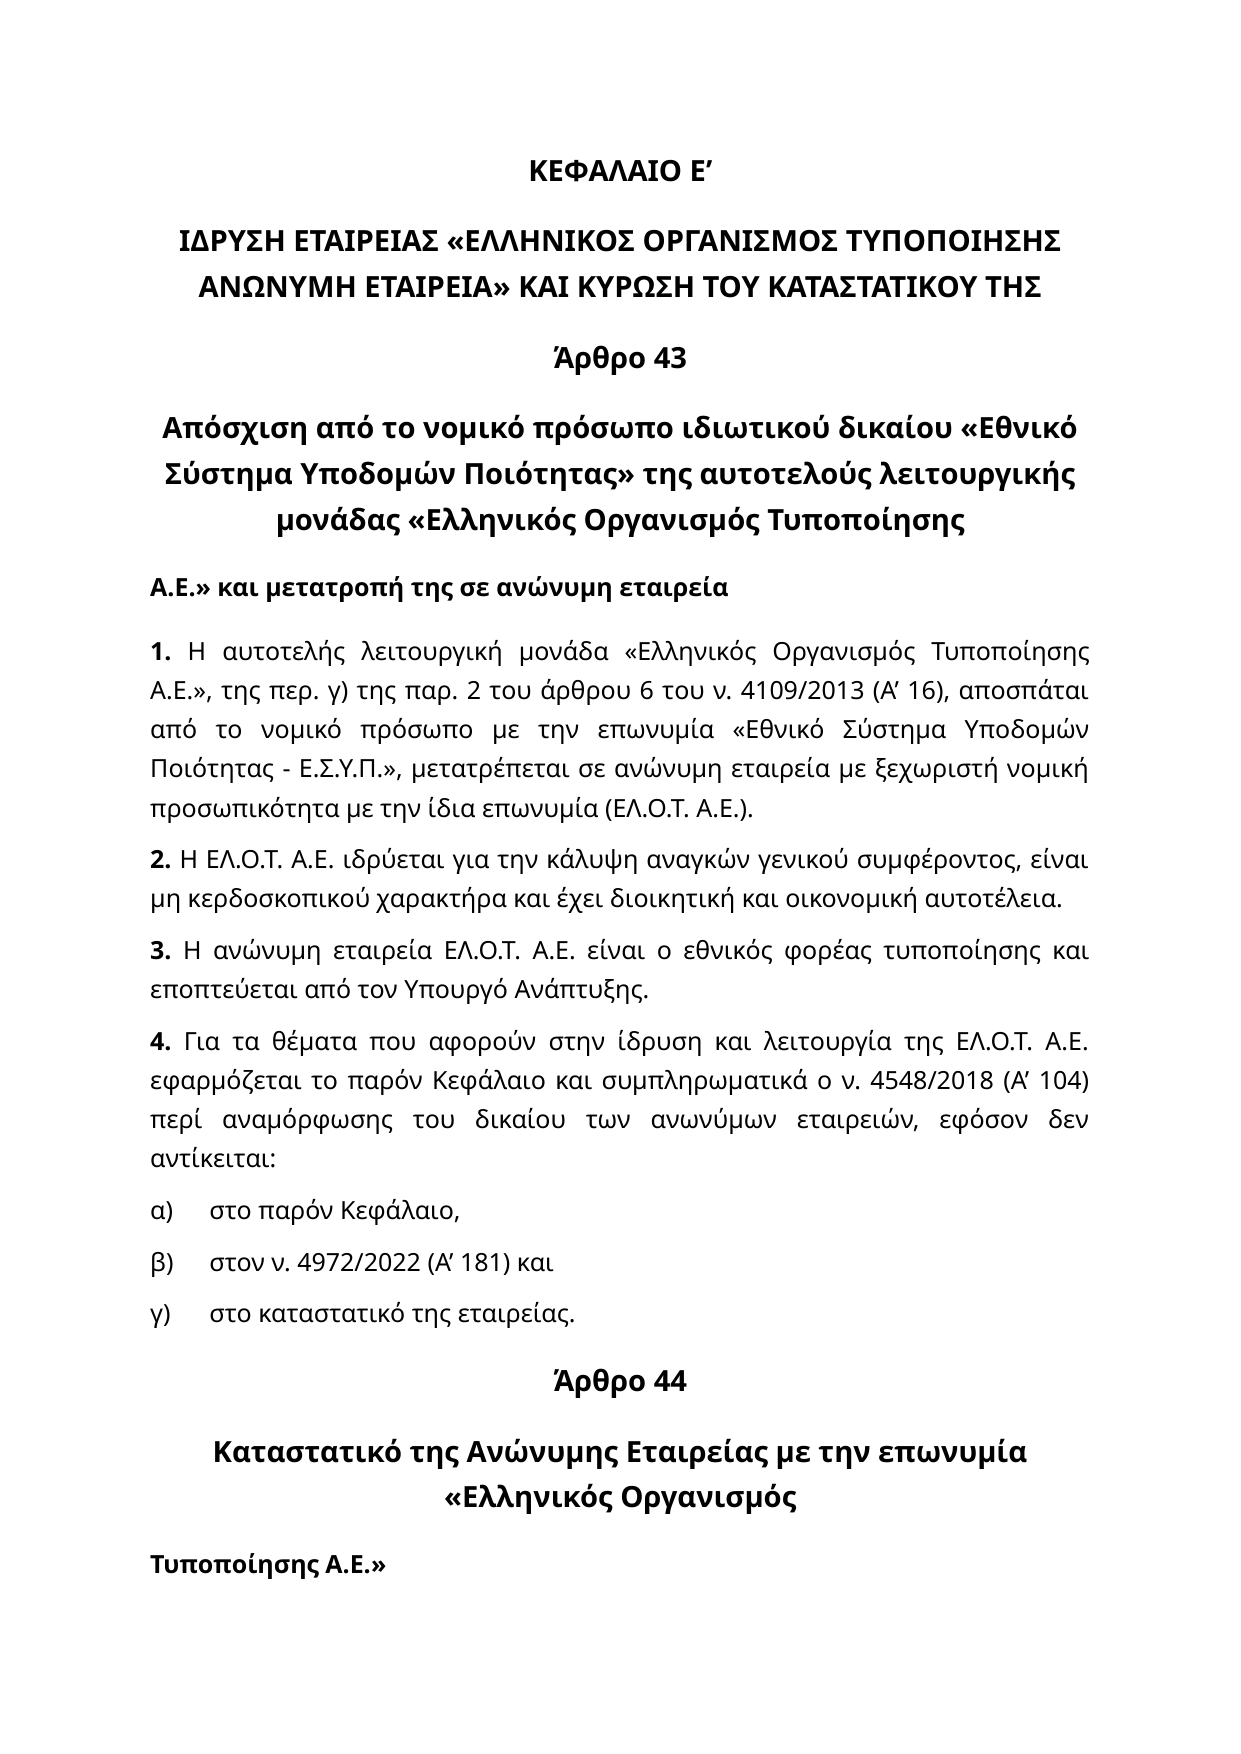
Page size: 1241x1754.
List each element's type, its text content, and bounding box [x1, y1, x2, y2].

text 3. Η ανώνυμη εταιρεία ΕΛ.Ο.Τ. Α.Ε. είναι ο εθνικός φορέας τυποποίησης και εποπτεύεται από τον Υπουργό Ανάπτυξης. [150, 933, 1090, 1006]
subtitle Καταστατικό της Ανώνυμης Εταιρείας με την επωνυμία «Ελληνικός Οργανισμός [150, 1431, 1090, 1516]
text 2. Η ΕΛ.Ο.Τ. Α.Ε. ιδρύεται για την κάλυψη αναγκών γενικού συμφέροντος, είναι μη κερδοσκοπικού χαρακτήρα και έχει διοικητική και οικονομική αυτοτέλεια. [150, 842, 1090, 915]
text Α.Ε.» και μετατροπή της σε ανώνυμη εταιρεία [150, 569, 1090, 603]
list α) στο παρόν Κεφάλαιο, [150, 1193, 1090, 1227]
subtitle Απόσχιση από το νομικό πρόσωπο ιδιωτικού δικαίου «Εθνικό Σύστημα Υποδομών Ποιότητας» της αυτοτελούς λειτουργικής μονάδας «Ελληνικός Οργανισμός Τυποποίησης [150, 407, 1090, 538]
list β) στον ν. 4972/2022 (Α’ 181) και [150, 1244, 1090, 1278]
list γ) στο καταστατικό της εταιρείας. [150, 1296, 1090, 1330]
text 4. Για τα θέματα που αφορούν στην ίδρυση και λειτουργία της ΕΛ.Ο.Τ. Α.Ε. εφαρμόζεται το παρόν Κεφάλαιο και συμπληρωματικά ο ν. 4548/2018 (Α’ 104) περί αναμόρφωσης του δικαίου των ανωνύμων εταιρειών, εφόσον δεν αντίκειται: [150, 1023, 1090, 1175]
subtitle Άρθρο 43 [150, 337, 1090, 377]
subtitle ΚΕΦΑΛΑΙΟ Ε’ [150, 150, 1090, 190]
text Τυποποίησης Α.Ε.» [150, 1547, 1090, 1581]
subtitle ΙΔΡΥΣΗ ΕΤΑΙΡΕΙΑΣ «ΕΛΛΗΝΙΚΟΣ ΟΡΓΑΝΙΣΜΟΣ ΤΥΠΟΠΟΙΗΣΗΣ ΑΝΩΝΥΜΗ ΕΤΑΙΡΕΙΑ» ΚΑΙ ΚΥΡΩΣΗ ΤΟΥ ΚΑΤΑΣΤΑΤΙΚΟΥ ΤΗΣ [150, 221, 1090, 306]
subtitle Άρθρο 44 [150, 1360, 1090, 1400]
text 1. Η αυτοτελής λειτουργική μονάδα «Ελληνικός Οργανισμός Τυποποίησης Α.Ε.», της περ. γ) της παρ. 2 του άρθρου 6 του ν. 4109/2013 (Α’ 16), αποσπάται από το νομικό πρόσωπο με την επωνυμία «Εθνικό Σύστημα Υποδομών Ποιότητας - Ε.Σ.Υ.Π.», μετατρέπεται σε ανώνυμη εταιρεία με ξεχωριστή νομική προσωπικότητα με την ίδια επωνυμία (ΕΛ.Ο.Τ. Α.Ε.). [150, 633, 1090, 824]
